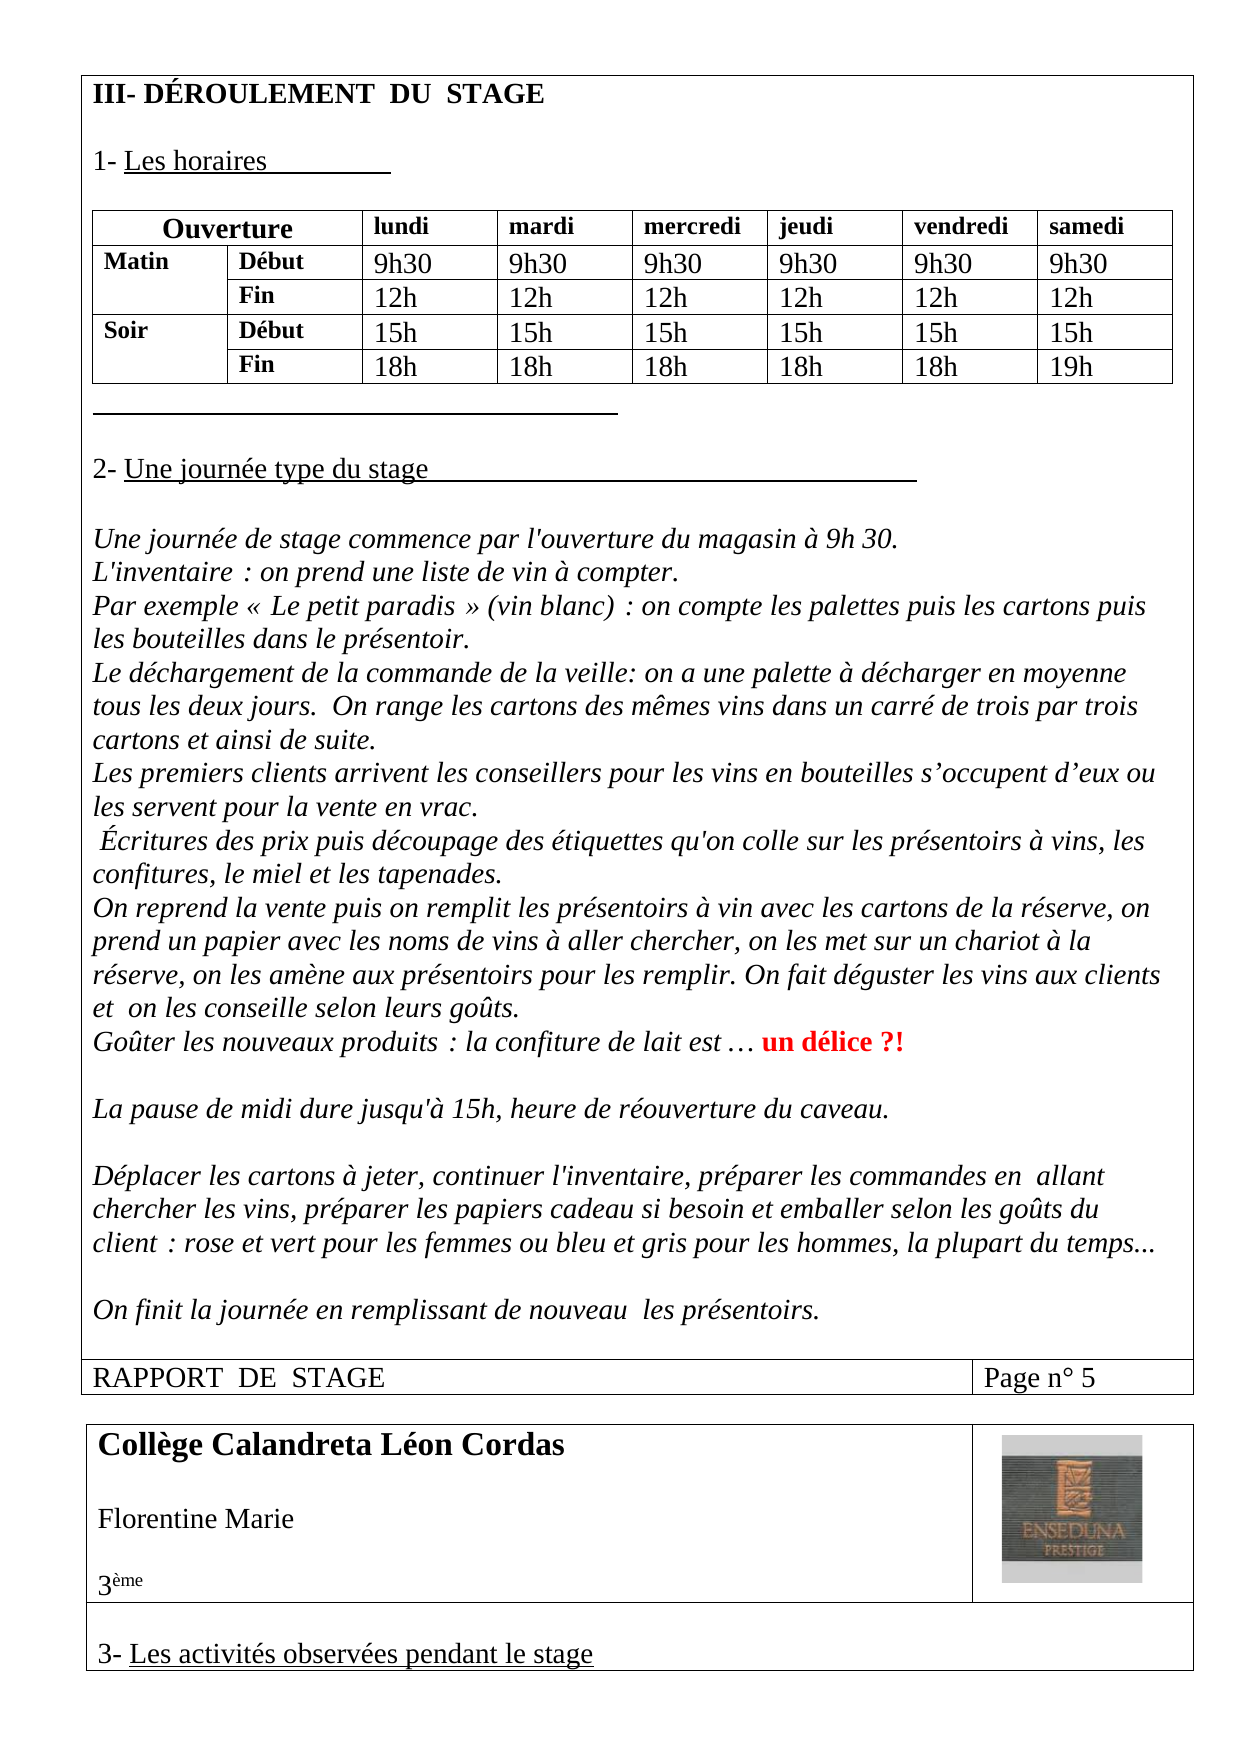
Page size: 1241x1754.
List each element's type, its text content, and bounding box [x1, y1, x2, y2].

table_cell 18h [768, 350, 902, 383]
table_cell 9h30 [1038, 246, 1172, 279]
table_cell Début [228, 315, 362, 348]
table_header Ouverture [93, 211, 362, 245]
table_cell 9h30 [363, 246, 497, 279]
table_cell Fin [228, 280, 362, 314]
table_header mercredi [633, 211, 767, 245]
table_cell 12h [363, 280, 497, 314]
table_cell 9h30 [768, 246, 902, 279]
table_cell 15h [363, 315, 497, 348]
table_cell 18h [363, 350, 497, 383]
table_cell Début [228, 246, 362, 279]
table_cell 15h [903, 315, 1037, 348]
table_cell 19h [1038, 350, 1172, 383]
table_cell 9h30 [903, 246, 1037, 279]
table_header Collège Calandreta Léon Cordas Florentine Marie 3ème [87, 1425, 972, 1602]
table_cell Soir [93, 315, 227, 383]
table_header vendredi [903, 211, 1037, 245]
table_cell 15h [1038, 315, 1172, 348]
table_header lundi [363, 211, 497, 245]
table_cell 3- Les activités observées pendant le stage [87, 1603, 1193, 1670]
table_cell 12h [498, 280, 632, 314]
table_cell RAPPORT DE STAGE [82, 1360, 972, 1394]
table_cell 18h [498, 350, 632, 383]
table_header mardi [498, 211, 632, 245]
table_cell Fin [228, 350, 362, 383]
table_cell 15h [498, 315, 632, 348]
table_cell Matin [93, 246, 227, 314]
table_header [973, 1425, 1193, 1602]
table_cell 18h [903, 350, 1037, 383]
table_cell 12h [903, 280, 1037, 314]
table_cell 15h [768, 315, 902, 348]
table_cell 9h30 [498, 246, 632, 279]
table_cell 12h [1038, 280, 1172, 314]
table_cell 15h [633, 315, 767, 348]
table_header jeudi [768, 211, 902, 245]
table_header samedi [1038, 211, 1172, 245]
table_cell Page n° 5 [973, 1360, 1193, 1394]
table_cell 9h30 [633, 246, 767, 279]
table_cell 12h [768, 280, 902, 314]
table_cell III- DÉROULEMENT DU STAGE 1- Les horaires 2- Une journée type du stage Une journée de stage commence par l'ouverture du magasin à 9h 30. L'inventaire : on prend une liste de vin à compter. Par exemple « Le petit paradis » (vin blanc) : on compte les palettes puis les cartons puis les bouteilles dans le présentoir. Le déchargement de la commande de la veille: on a une palette à décharger en moyenne tous les deux jours. On range les cartons des mêmes vins dans un carré de trois par trois cartons et ainsi de suite. Les premiers clients arrivent les conseillers pour les vins en bouteilles s’occupent d’eux ou les servent pour la vente en vrac. Écritures des prix puis découpage des étiquettes qu'on colle sur les présentoirs à vins, les confitures, le miel et les tapenades. On reprend la vente puis on remplit les présentoirs à vin avec les cartons de la réserve, on prend un papier avec les noms de vins à aller chercher, on les met sur un chariot à la réserve, on les amène aux présentoirs pour les remplir. On fait déguster les vins aux clients et on les conseille selon leurs goûts. Goûter les nouveaux produits : la confiture de lait est … un délice ?! La pause de midi dure jusqu'à 15h, heure de réouverture du caveau. Déplacer les cartons à jeter, continuer l'inventaire, préparer les commandes en allant chercher les vins, préparer les papiers cadeau si besoin et emballer selon les goûts du client : rose et vert pour les femmes ou bleu et gris pour les hommes, la plupart du temps... On finit la journée en remplissant de nouveau les présentoirs. [82, 76, 1193, 1359]
table_cell 18h [633, 350, 767, 383]
table_cell 12h [633, 280, 767, 314]
